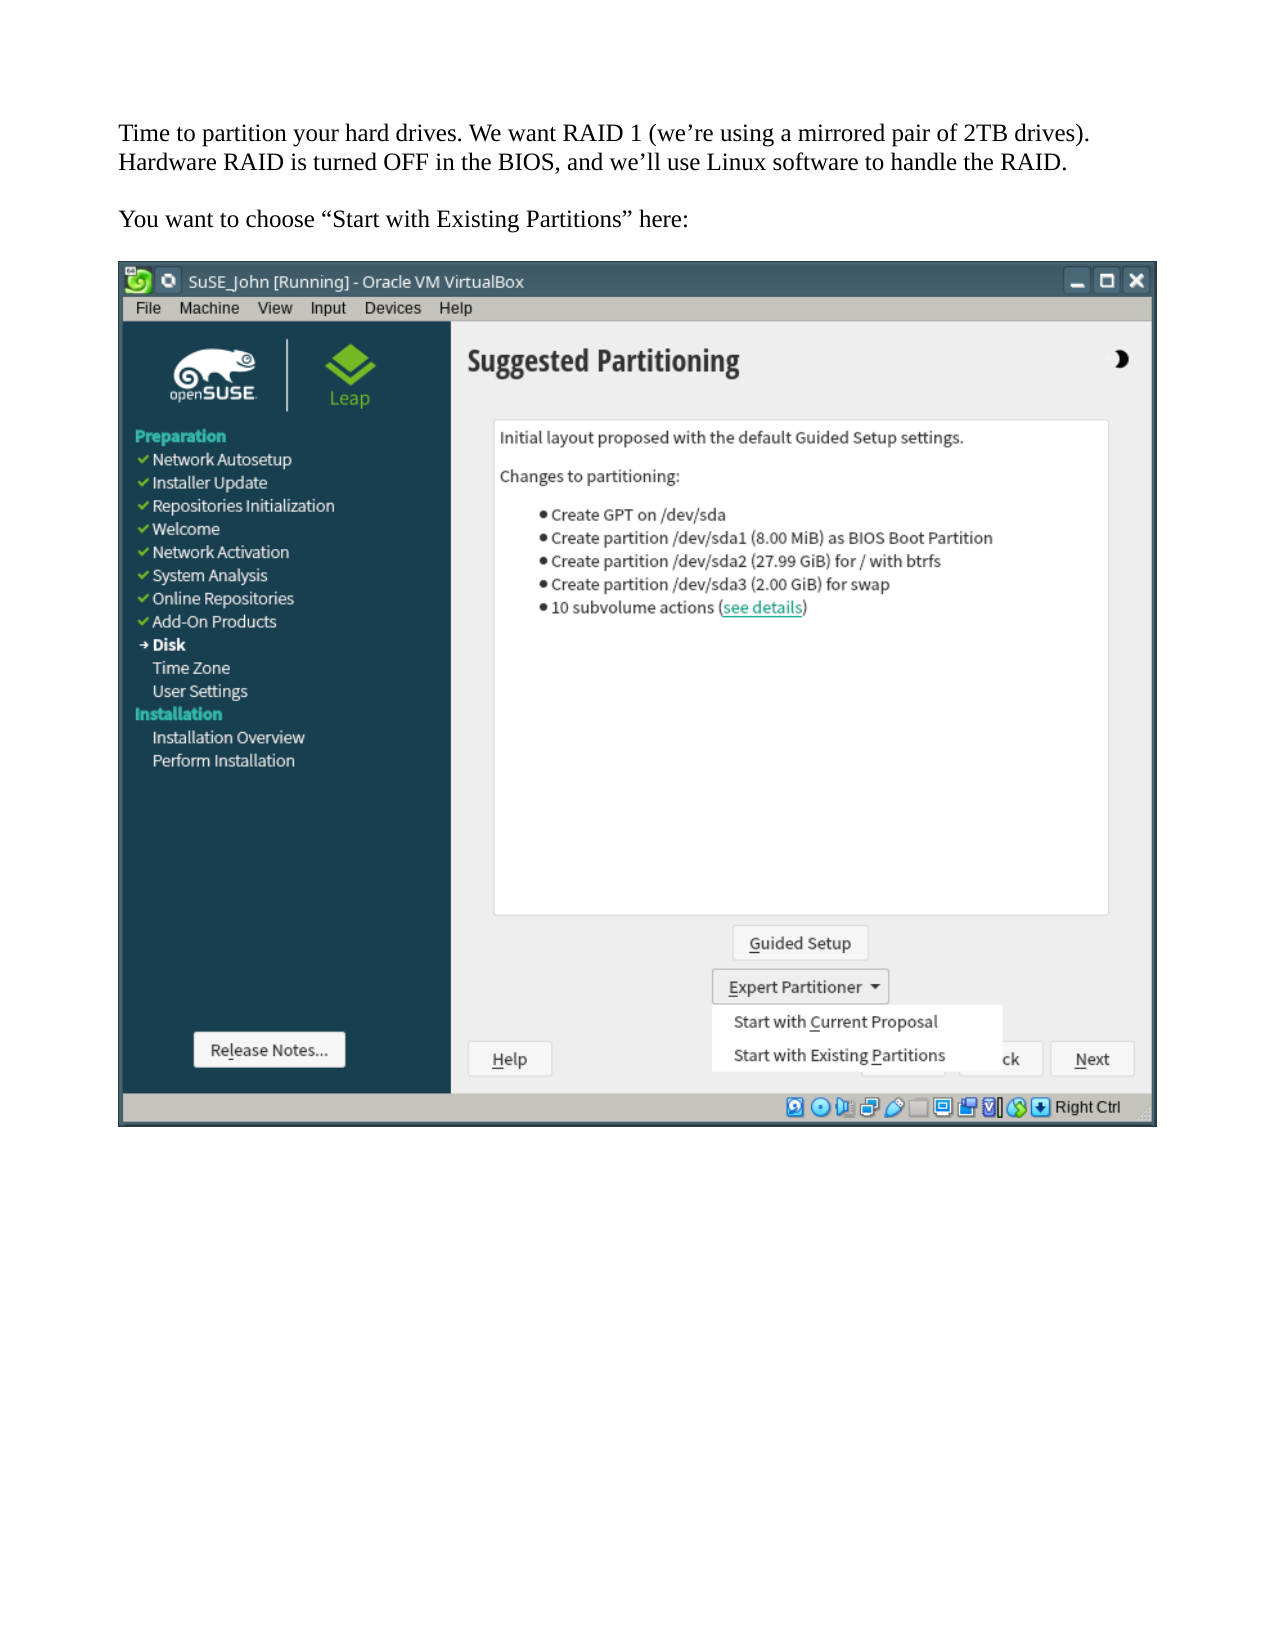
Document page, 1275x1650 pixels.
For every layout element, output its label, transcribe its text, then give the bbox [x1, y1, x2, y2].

picture [118, 261, 1157, 1127]
text Time to partition your hard drives. We want RAID 1 (we’re using a mirrored pair of 2TB drives). Hardware RAID is turned OFF in the BIOS, and we’ll use Linux software to handle the RAID. [118, 118, 1157, 176]
text You want to choose “Start with Existing Partitions” here: [118, 204, 1157, 233]
